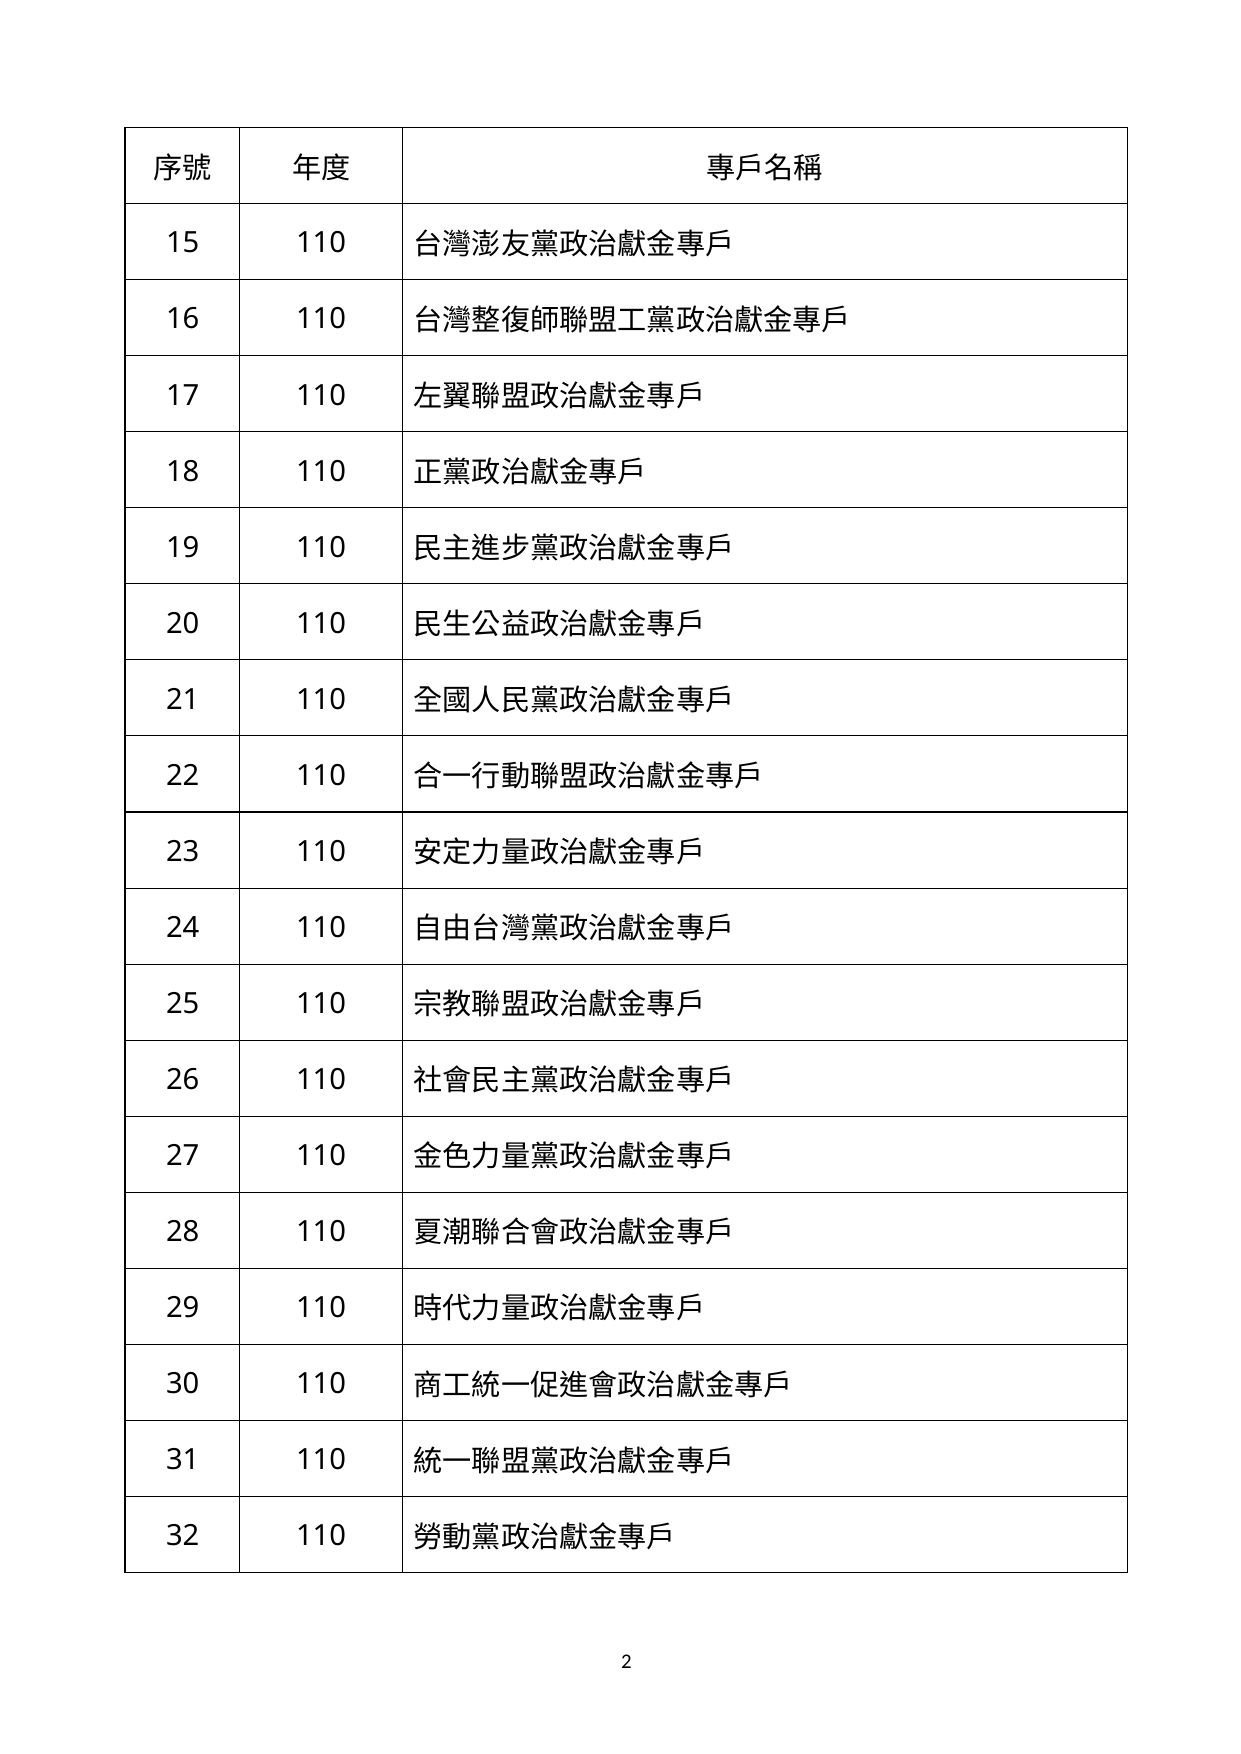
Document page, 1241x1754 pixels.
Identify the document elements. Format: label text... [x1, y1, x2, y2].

table_cell 18 [126, 432, 239, 507]
table_cell 自由台灣黨政治獻金專戶 [403, 889, 1127, 963]
table_cell 金色力量黨政治獻金專戶 [403, 1117, 1127, 1192]
table_cell 110 [240, 1421, 402, 1496]
table_cell 勞動黨政治獻金專戶 [403, 1497, 1127, 1572]
table_cell 台灣整復師聯盟工黨政治獻金專戶 [403, 280, 1127, 355]
table_cell 全國人民黨政治獻金專戶 [403, 660, 1127, 735]
table_cell 社會民主黨政治獻金專戶 [403, 1041, 1127, 1116]
table_cell 110 [240, 965, 402, 1039]
table_cell 時代力量政治獻金專戶 [403, 1269, 1127, 1344]
table_cell 25 [126, 965, 239, 1039]
table_cell 16 [126, 280, 239, 355]
table_cell 110 [240, 1497, 402, 1572]
table_cell 24 [126, 889, 239, 963]
table_cell 統一聯盟黨政治獻金專戶 [403, 1421, 1127, 1496]
table_cell 110 [240, 432, 402, 507]
table_cell 15 [126, 204, 239, 279]
table_cell 17 [126, 356, 239, 431]
table_cell 110 [240, 356, 402, 431]
table_cell 正黨政治獻金專戶 [403, 432, 1127, 507]
table_cell 夏潮聯合會政治獻金專戶 [403, 1193, 1127, 1268]
table_cell 110 [240, 204, 402, 279]
table_cell 32 [126, 1497, 239, 1572]
table_cell 110 [240, 736, 402, 811]
table_cell 21 [126, 660, 239, 735]
table_header 年度 [240, 128, 402, 203]
table_cell 合一行動聯盟政治獻金專戶 [403, 736, 1127, 811]
table_cell 110 [240, 584, 402, 659]
table_cell 29 [126, 1269, 239, 1344]
table_header 專戶名稱 [403, 128, 1127, 203]
table_cell 110 [240, 1193, 402, 1268]
table_cell 台灣澎友黨政治獻金專戶 [403, 204, 1127, 279]
table_cell 宗教聯盟政治獻金專戶 [403, 965, 1127, 1039]
table_cell 27 [126, 1117, 239, 1192]
table_cell 110 [240, 280, 402, 355]
table_cell 110 [240, 508, 402, 583]
table_cell 民生公益政治獻金專戶 [403, 584, 1127, 659]
table_cell 商工統一促進會政治獻金專戶 [403, 1345, 1127, 1420]
table_cell 19 [126, 508, 239, 583]
table_cell 30 [126, 1345, 239, 1420]
table_cell 安定力量政治獻金專戶 [403, 813, 1127, 887]
table_cell 110 [240, 1041, 402, 1116]
table_cell 110 [240, 1269, 402, 1344]
table_cell 31 [126, 1421, 239, 1496]
table_cell 110 [240, 1117, 402, 1192]
table_cell 110 [240, 660, 402, 735]
table_cell 20 [126, 584, 239, 659]
table_cell 110 [240, 1345, 402, 1420]
table_cell 左翼聯盟政治獻金專戶 [403, 356, 1127, 431]
table_cell 110 [240, 813, 402, 887]
table_cell 26 [126, 1041, 239, 1116]
table_cell 23 [126, 813, 239, 887]
table_cell 110 [240, 889, 402, 963]
table_cell 民主進步黨政治獻金專戶 [403, 508, 1127, 583]
table_cell 28 [126, 1193, 239, 1268]
table_cell 22 [126, 736, 239, 811]
table_header 序號 [126, 128, 239, 203]
